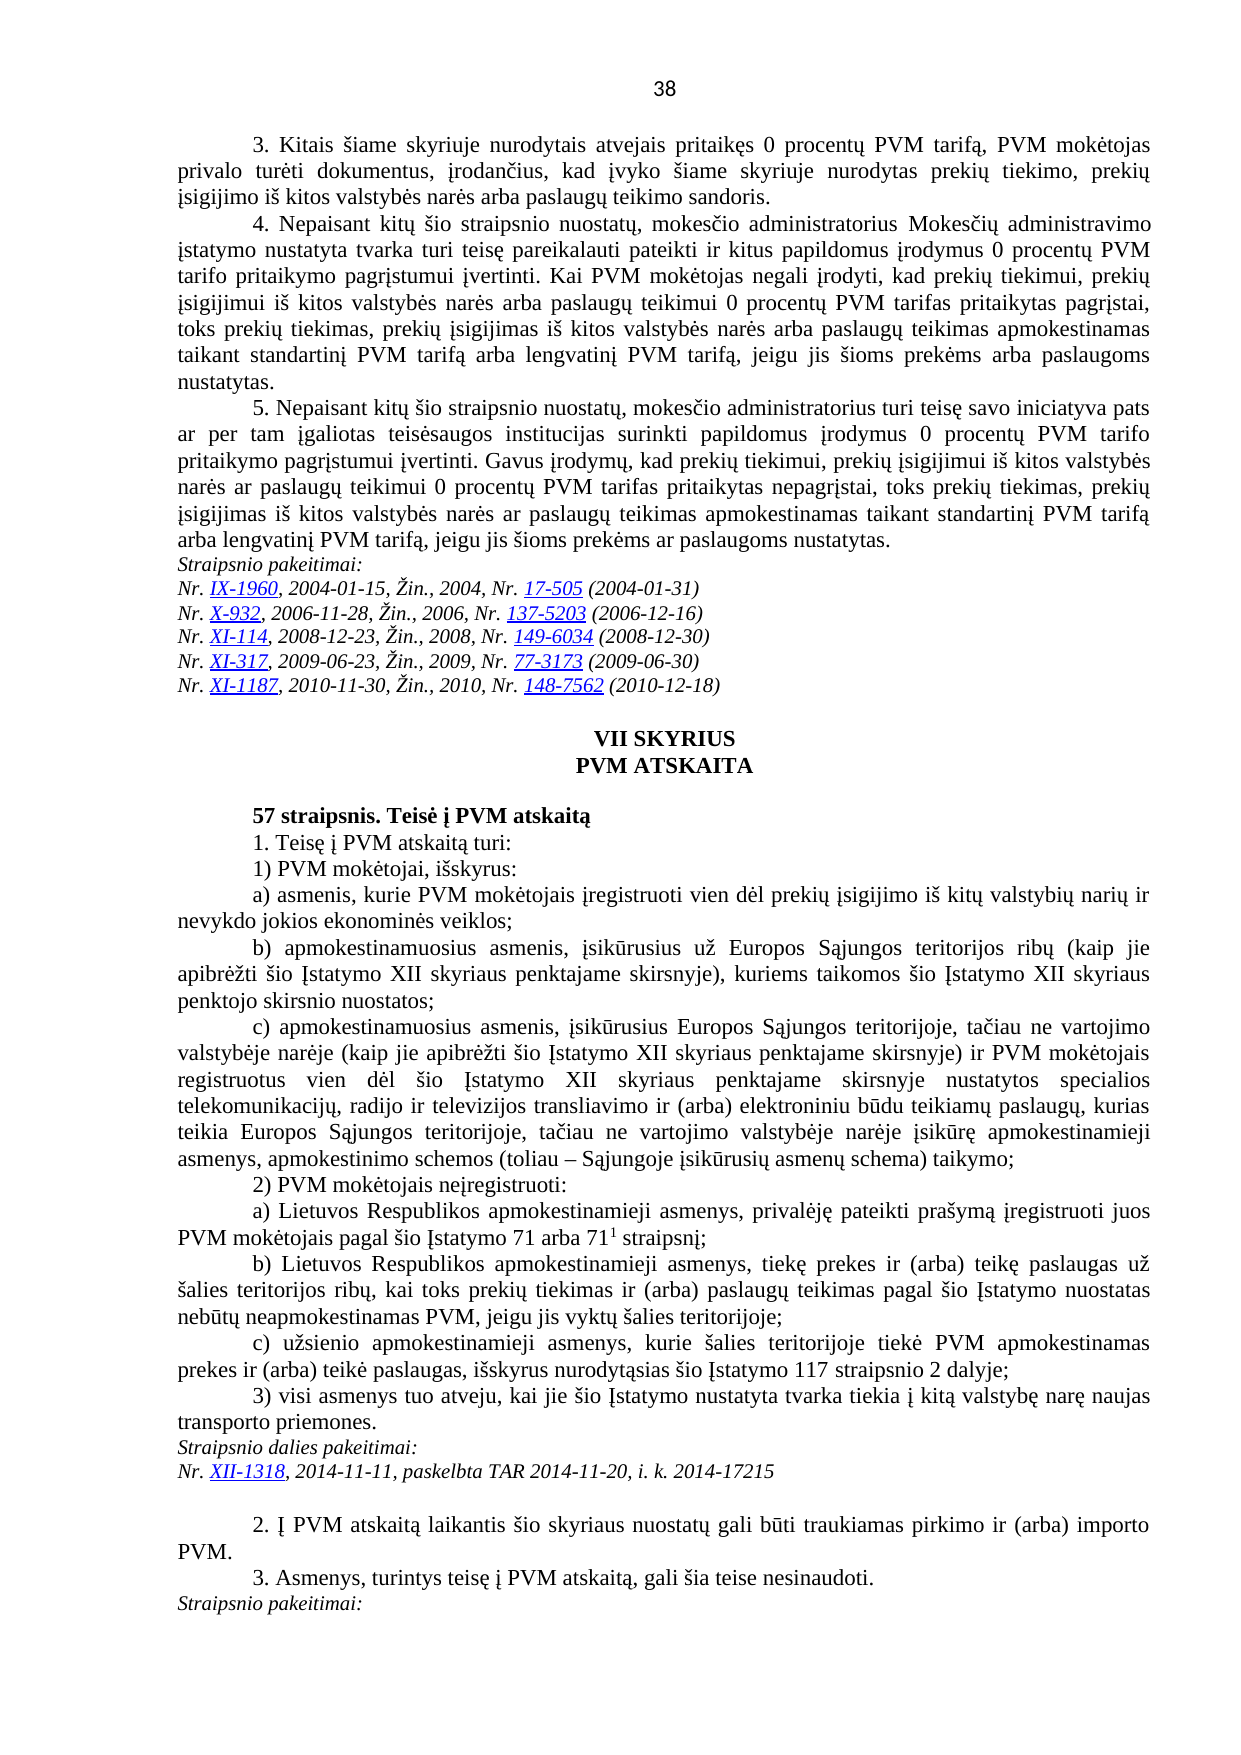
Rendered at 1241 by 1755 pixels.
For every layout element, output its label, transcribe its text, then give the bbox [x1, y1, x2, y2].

text 3) visi asmenys tuo atveju, kai jie šio Įstatymo nustatyta tvarka tiekia į kitą valstybę narę naujas transporto priemones. [177, 1382, 1152, 1435]
text Straipsnio pakeitimai: [177, 552, 1152, 576]
text a) asmenis, kurie PVM mokėtojais įregistruoti vien dėl prekių įsigijimo iš kitų valstybių narių ir nevykdo jokios ekonominės veiklos; [177, 881, 1152, 934]
text Nr. XI-317, 2009-06-23, Žin., 2009, Nr. 77-3173 (2009-06-30) [177, 648, 1152, 673]
text 3. Asmenys, turintys teisę į PVM atskaitą, gali šia teise nesinaudoti. [177, 1564, 1152, 1591]
text PVM ATSKAITA [177, 752, 1152, 778]
text Nr. X-932, 2006-11-28, Žin., 2006, Nr. 137-5203 (2006-12-16) [177, 600, 1152, 624]
text 2) PVM mokėtojais neįregistruoti: [177, 1171, 1152, 1197]
text 1) PVM mokėtojai, išskyrus: [177, 855, 1152, 881]
text 4. Nepaisant kitų šio straipsnio nuostatų, mokesčio administratorius Mokesčių administravimo įstatymo nustatyta tvarka turi teisę pareikalauti pateikti ir kitus papildomus įrodymus 0 procentų PVM tarifo pritaikymo pagrįstumui įvertinti. Kai PVM mokėtojas negali įrodyti, kad prekių tiekimui, prekių įsigijimui iš kitos valstybės narės arba paslaugų teikimui 0 procentų PVM tarifas pritaikytas pagrįstai, toks prekių tiekimas, prekių įsigijimas iš kitos valstybės narės arba paslaugų teikimas apmokestinamas taikant standartinį PVM tarifą arba lengvatinį PVM tarifą, jeigu jis šioms prekėms arba paslaugoms nustatytas. [177, 210, 1152, 394]
text Nr. XII-1318, 2014-11-11, paskelbta TAR 2014-11-20, i. k. 2014-17215 [177, 1459, 1152, 1483]
text Nr. IX-1960, 2004-01-15, Žin., 2004, Nr. 17-505 (2004-01-31) [177, 576, 1152, 600]
text b) Lietuvos Respublikos apmokestinamieji asmenys, tiekę prekes ir (arba) teikę paslaugas už šalies teritorijos ribų, kai toks prekių tiekimas ir (arba) paslaugų teikimas pagal šio Įstatymo nuostatas nebūtų neapmokestinamas PVM, jeigu jis vyktų šalies teritorijoje; [177, 1250, 1152, 1329]
text 3. Kitais šiame skyriuje nurodytais atvejais pritaikęs 0 procentų PVM tarifą, PVM mokėtojas privalo turėti dokumentus, įrodančius, kad įvyko šiame skyriuje nurodytas prekių tiekimo, prekių įsigijimo iš kitos valstybės narės arba paslaugų teikimo sandoris. [177, 131, 1152, 210]
text Nr. XI-114, 2008-12-23, Žin., 2008, Nr. 149-6034 (2008-12-30) [177, 624, 1152, 648]
text c) užsienio apmokestinamieji asmenys, kurie šalies teritorijoje tiekė PVM apmokestinamas prekes ir (arba) teikė paslaugas, išskyrus nurodytąsias šio Įstatymo 117 straipsnio 2 dalyje; [177, 1329, 1152, 1382]
text a) Lietuvos Respublikos apmokestinamieji asmenys, privalėję pateikti prašymą įregistruoti juos PVM mokėtojais pagal šio Įstatymo 71 arba 711 straipsnį; [177, 1197, 1152, 1250]
text VII SKYRIUS [177, 725, 1152, 752]
text 5. Nepaisant kitų šio straipsnio nuostatų, mokesčio administratorius turi teisę savo iniciatyva pats ar per tam įgaliotas teisėsaugos institucijas surinkti papildomus įrodymus 0 procentų PVM tarifo pritaikymo pagrįstumui įvertinti. Gavus įrodymų, kad prekių tiekimui, prekių įsigijimui iš kitos valstybės narės ar paslaugų teikimui 0 procentų PVM tarifas pritaikytas nepagrįstai, toks prekių tiekimas, prekių įsigijimas iš kitos valstybės narės ar paslaugų teikimas apmokestinamas taikant standartinį PVM tarifą arba lengvatinį PVM tarifą, jeigu jis šioms prekėms ar paslaugoms nustatytas. [177, 394, 1152, 552]
text Nr. XI-1187, 2010-11-30, Žin., 2010, Nr. 148-7562 (2010-12-18) [177, 673, 1152, 697]
text Straipsnio pakeitimai: [177, 1591, 1152, 1615]
text 57 straipsnis. Teisė į PVM atskaitą [177, 802, 1152, 828]
text Straipsnio dalies pakeitimai: [177, 1435, 1152, 1459]
text b) apmokestinamuosius asmenis, įsikūrusius už Europos Sąjungos teritorijos ribų (kaip jie apibrėžti šio Įstatymo XII skyriaus penktajame skirsnyje), kuriems taikomos šio Įstatymo XII skyriaus penktojo skirsnio nuostatos; [177, 934, 1152, 1013]
text c) apmokestinamuosius asmenis, įsikūrusius Europos Sąjungos teritorijoje, tačiau ne vartojimo valstybėje narėje (kaip jie apibrėžti šio Įstatymo XII skyriaus penktajame skirsnyje) ir PVM mokėtojais registruotus vien dėl šio Įstatymo XII skyriaus penktajame skirsnyje nustatytos specialios telekomunikacijų, radijo ir televizijos transliavimo ir (arba) elektroniniu būdu teikiamų paslaugų, kurias teikia Europos Sąjungos teritorijoje, tačiau ne vartojimo valstybėje narėje įsikūrę apmokestinamieji asmenys, apmokestinimo schemos (toliau – Sąjungoje įsikūrusių asmenų schema) taikymo; [177, 1013, 1152, 1171]
text 1. Teisę į PVM atskaitą turi: [177, 828, 1152, 855]
text 2. Į PVM atskaitą laikantis šio skyriaus nuostatų gali būti traukiamas pirkimo ir (arba) importo PVM. [177, 1512, 1152, 1564]
